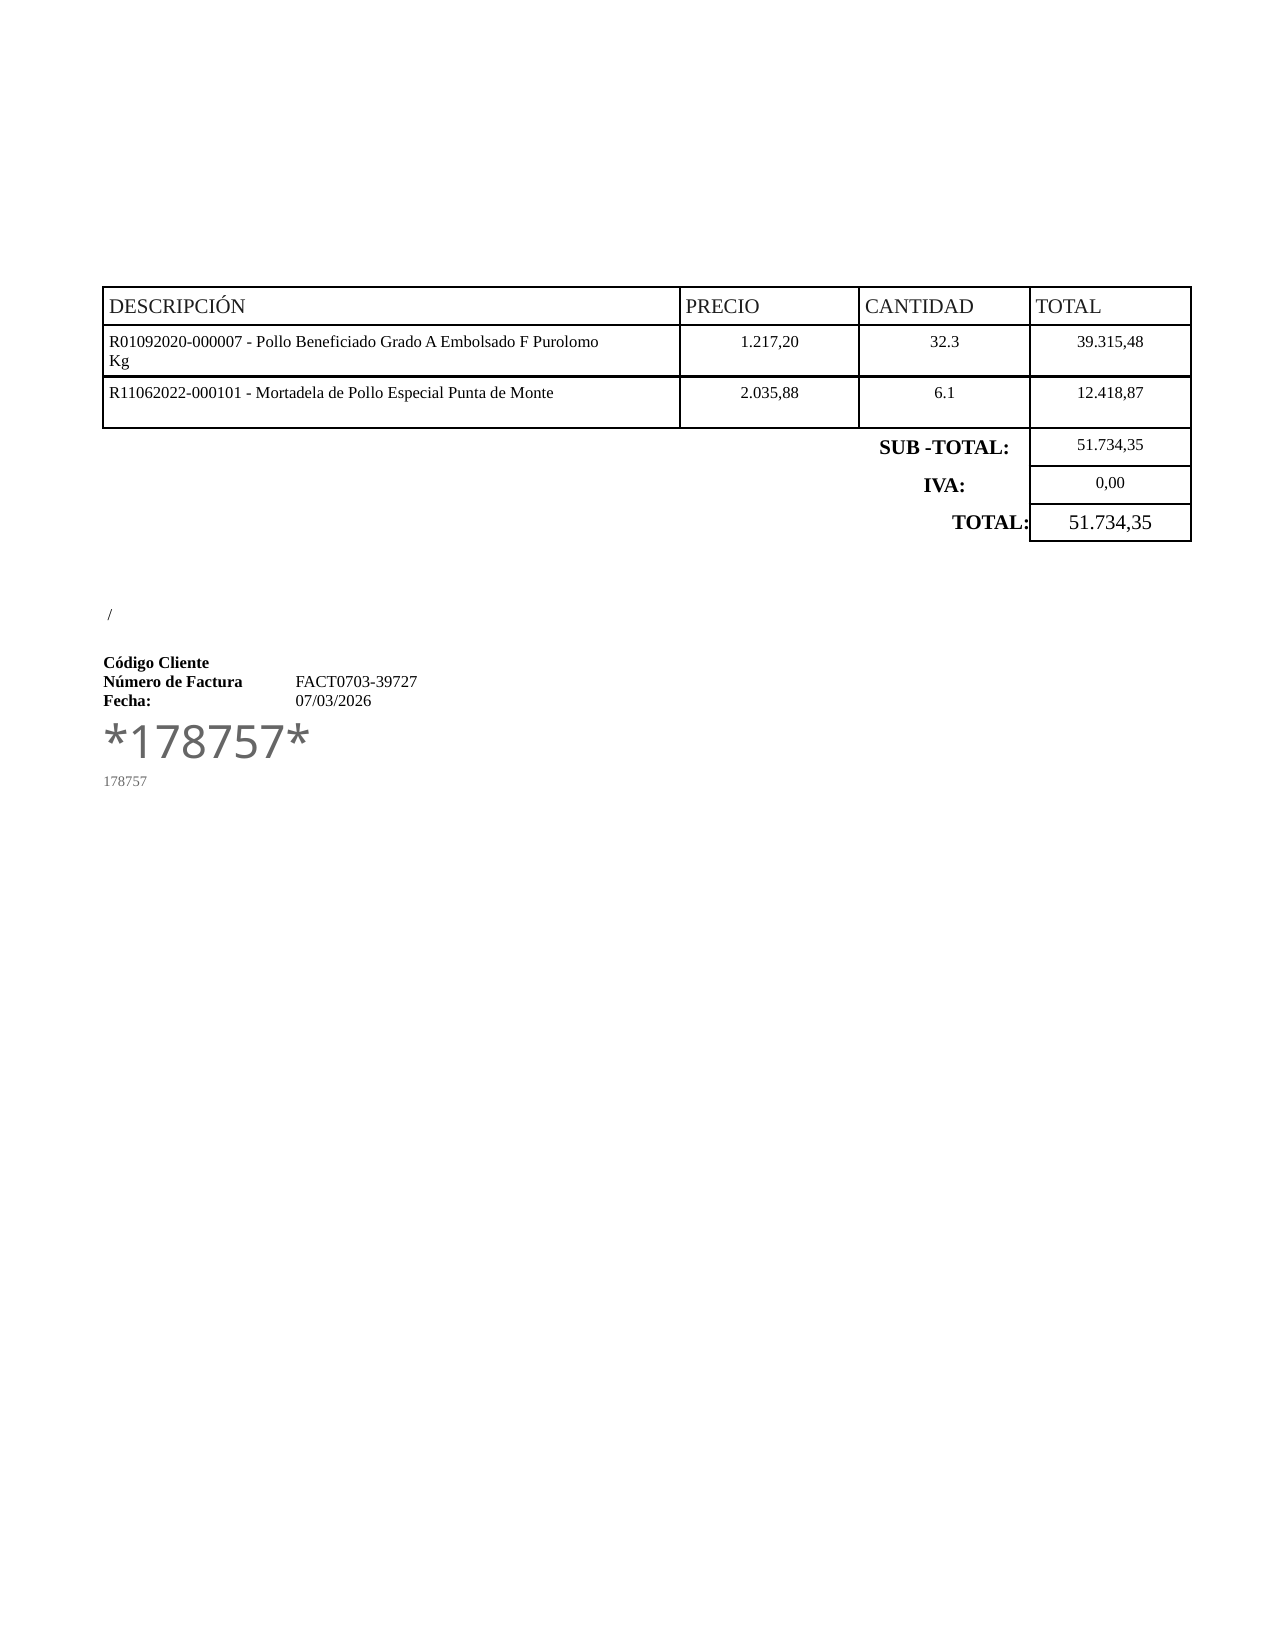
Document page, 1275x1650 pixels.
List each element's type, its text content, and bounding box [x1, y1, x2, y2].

table_cell Fecha: [103, 691, 295, 710]
table_cell 12.418,87 [1031, 378, 1190, 427]
table_header [295, 653, 517, 672]
table_cell IVA: [859, 465, 1029, 502]
table_cell TOTAL: [859, 503, 1029, 540]
table_cell / [103, 605, 858, 624]
table_cell 1.217,20 [681, 326, 858, 375]
table_cell FACT0703-39727 [295, 672, 517, 691]
text *178757* [103, 710, 1137, 772]
table_cell [103, 429, 859, 540]
table_cell 0,00 [1031, 467, 1190, 502]
table_cell [103, 585, 858, 604]
table_header DESCRIPCIÓN [104, 288, 679, 323]
table_cell 2.035,88 [681, 378, 858, 427]
table_cell [103, 566, 858, 585]
text 178757 [103, 772, 1137, 789]
table_cell 39.315,48 [1031, 326, 1190, 375]
table_cell 51.734,35 [1031, 505, 1190, 540]
table_header CANTIDAD [860, 288, 1029, 323]
table_cell R11062022-000101 - Mortadela de Pollo Especial Punta de Monte [104, 378, 679, 427]
table_cell 32.3 [860, 326, 1029, 375]
table_cell R01092020-000007 - Pollo Beneficiado Grado A Embolsado F Purolomo Kg [104, 326, 679, 375]
table_header PRECIO [681, 288, 858, 323]
table_cell 51.734,35 [1031, 429, 1190, 465]
table_header Código Cliente [103, 653, 295, 672]
table_cell Número de Factura [103, 672, 295, 691]
table_cell SUB -TOTAL: [859, 429, 1029, 465]
table_cell 6.1 [860, 378, 1029, 427]
table_header TOTAL [1031, 288, 1190, 323]
table_cell 07/03/2026 [295, 691, 517, 710]
table_header [103, 542, 858, 566]
